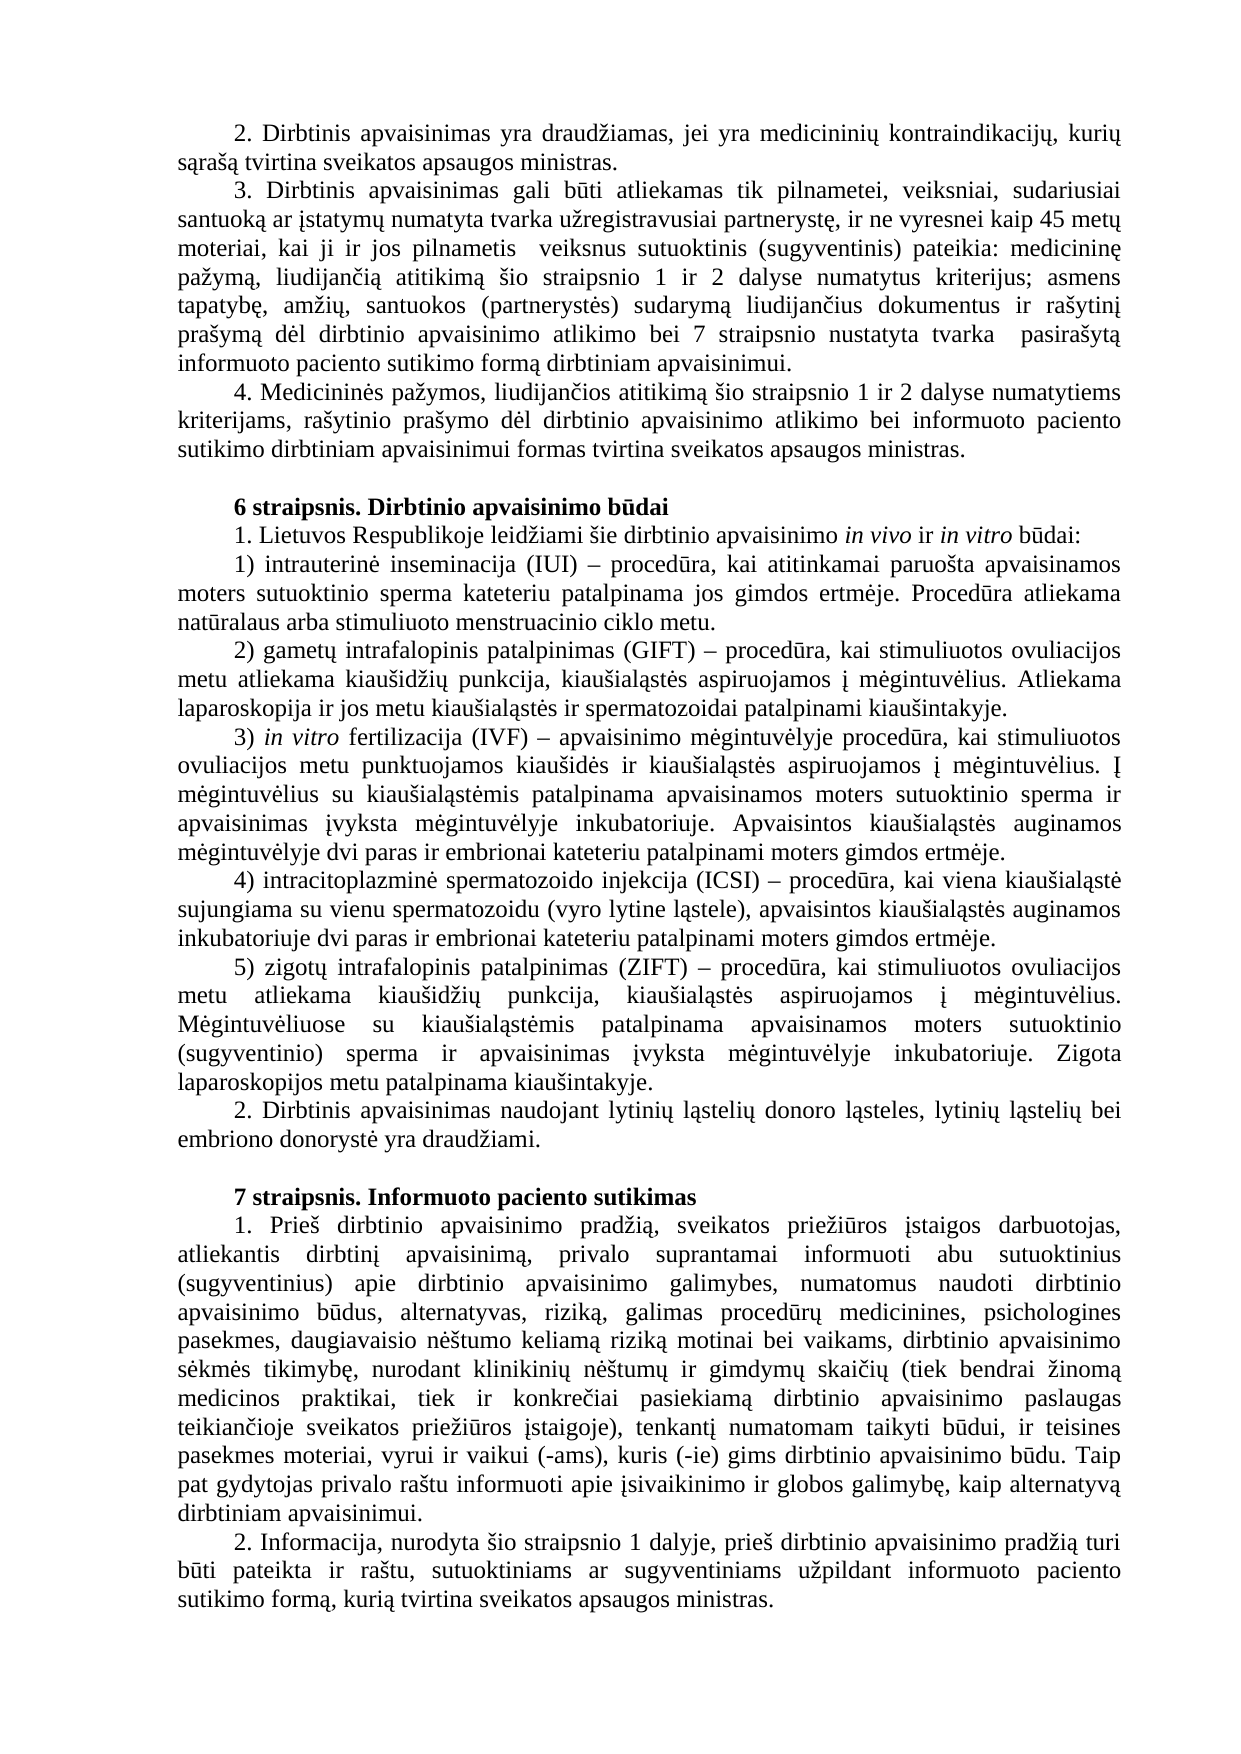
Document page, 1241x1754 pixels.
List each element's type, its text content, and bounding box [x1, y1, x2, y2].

text 4. Medicininės pažymos, liudijančios atitikimą šio straipsnio 1 ir 2 dalyse numatytiems kriterijams, rašytinio prašymo dėl dirbtinio apvaisinimo atlikimo bei informuoto paciento sutikimo dirbtiniam apvaisinimui formas tvirtina sveikatos apsaugos ministras. [177, 377, 1122, 463]
text 4) intracitoplazminė spermatozoido injekcija (ICSI) – procedūra, kai viena kiaušialąstė sujungiama su vienu spermatozoidu (vyro lytine ląstele), apvaisintos kiaušialąstės auginamos inkubatoriuje dvi paras ir embrionai kateteriu patalpinami moters gimdos ertmėje. [177, 866, 1122, 952]
text 1. Lietuvos Respublikoje leidžiami šie dirbtinio apvaisinimo in vivo ir in vitro būdai: [177, 521, 1122, 549]
text 6 straipsnis. Dirbtinio apvaisinimo būdai [177, 492, 1122, 521]
text 7 straipsnis. Informuoto paciento sutikimas [177, 1182, 1122, 1211]
text 1. Prieš dirbtinio apvaisinimo pradžią, sveikatos priežiūros įstaigos darbuotojas, atliekantis dirbtinį apvaisinimą, privalo suprantamai informuoti abu sutuoktinius (sugyventinius) apie dirbtinio apvaisinimo galimybes, numatomus naudoti dirbtinio apvaisinimo būdus, alternatyvas, riziką, galimas procedūrų medicinines, psichologines pasekmes, daugiavaisio nėštumo keliamą riziką motinai bei vaikams, dirbtinio apvaisinimo sėkmės tikimybę, nurodant klinikinių nėštumų ir gimdymų skaičių (tiek bendrai žinomą medicinos praktikai, tiek ir konkrečiai pasiekiamą dirbtinio apvaisinimo paslaugas teikiančioje sveikatos priežiūros įstaigoje), tenkantį numatomam taikyti būdui, ir teisines pasekmes moteriai, vyrui ir vaikui (-ams), kuris (-ie) gims dirbtinio apvaisinimo būdu. Taip pat gydytojas privalo raštu informuoti apie įsivaikinimo ir globos galimybę, kaip alternatyvą dirbtiniam apvaisinimui. [177, 1211, 1122, 1527]
text 2. Dirbtinis apvaisinimas yra draudžiamas, jei yra medicininių kontraindikacijų, kurių sąrašą tvirtina sveikatos apsaugos ministras. [177, 118, 1122, 176]
text 2) gametų intrafalopinis patalpinimas (GIFT) – procedūra, kai stimuliuotos ovuliacijos metu atliekama kiaušidžių punkcija, kiaušialąstės aspiruojamos į mėgintuvėlius. Atliekama laparoskopija ir jos metu kiaušialąstės ir spermatozoidai patalpinami kiaušintakyje. [177, 636, 1122, 722]
text 2. Informacija, nurodyta šio straipsnio 1 dalyje, prieš dirbtinio apvaisinimo pradžią turi būti pateikta ir raštu, sutuoktiniams ar sugyventiniams užpildant informuoto paciento sutikimo formą, kurią tvirtina sveikatos apsaugos ministras. [177, 1527, 1122, 1613]
text 3) in vitro fertilizacija (IVF) – apvaisinimo mėgintuvėlyje procedūra, kai stimuliuotos ovuliacijos metu punktuojamos kiaušidės ir kiaušialąstės aspiruojamos į mėgintuvėlius. Į mėgintuvėlius su kiaušialąstėmis patalpinama apvaisinamos moters sutuoktinio sperma ir apvaisinimas įvyksta mėgintuvėlyje inkubatoriuje. Apvaisintos kiaušialąstės auginamos mėgintuvėlyje dvi paras ir embrionai kateteriu patalpinami moters gimdos ertmėje. [177, 722, 1122, 866]
text 1) intrauterinė inseminacija (IUI) – procedūra, kai atitinkamai paruošta apvaisinamos moters sutuoktinio sperma kateteriu patalpinama jos gimdos ertmėje. Procedūra atliekama natūralaus arba stimuliuoto menstruacinio ciklo metu. [177, 549, 1122, 636]
text 5) zigotų intrafalopinis patalpinimas (ZIFT) – procedūra, kai stimuliuotos ovuliacijos metu atliekama kiaušidžių punkcija, kiaušialąstės aspiruojamos į mėgintuvėlius. Mėgintuvėliuose su kiaušialąstėmis patalpinama apvaisinamos moters sutuoktinio (sugyventinio) sperma ir apvaisinimas įvyksta mėgintuvėlyje inkubatoriuje. Zigota laparoskopijos metu patalpinama kiaušintakyje. [177, 952, 1122, 1096]
text 3. Dirbtinis apvaisinimas gali būti atliekamas tik pilnametei, veiksniai, sudariusiai santuoką ar įstatymų numatyta tvarka užregistravusiai partnerystę, ir ne vyresnei kaip 45 metų moteriai, kai ji ir jos pilnametis veiksnus sutuoktinis (sugyventinis) pateikia: medicininę pažymą, liudijančią atitikimą šio straipsnio 1 ir 2 dalyse numatytus kriterijus; asmens tapatybę, amžių, santuokos (partnerystės) sudarymą liudijančius dokumentus ir rašytinį prašymą dėl dirbtinio apvaisinimo atlikimo bei 7 straipsnio nustatyta tvarka pasirašytą informuoto paciento sutikimo formą dirbtiniam apvaisinimui. [177, 176, 1122, 377]
text 2. Dirbtinis apvaisinimas naudojant lytinių ląstelių donoro ląsteles, lytinių ląstelių bei embriono donorystė yra draudžiami. [177, 1096, 1122, 1153]
